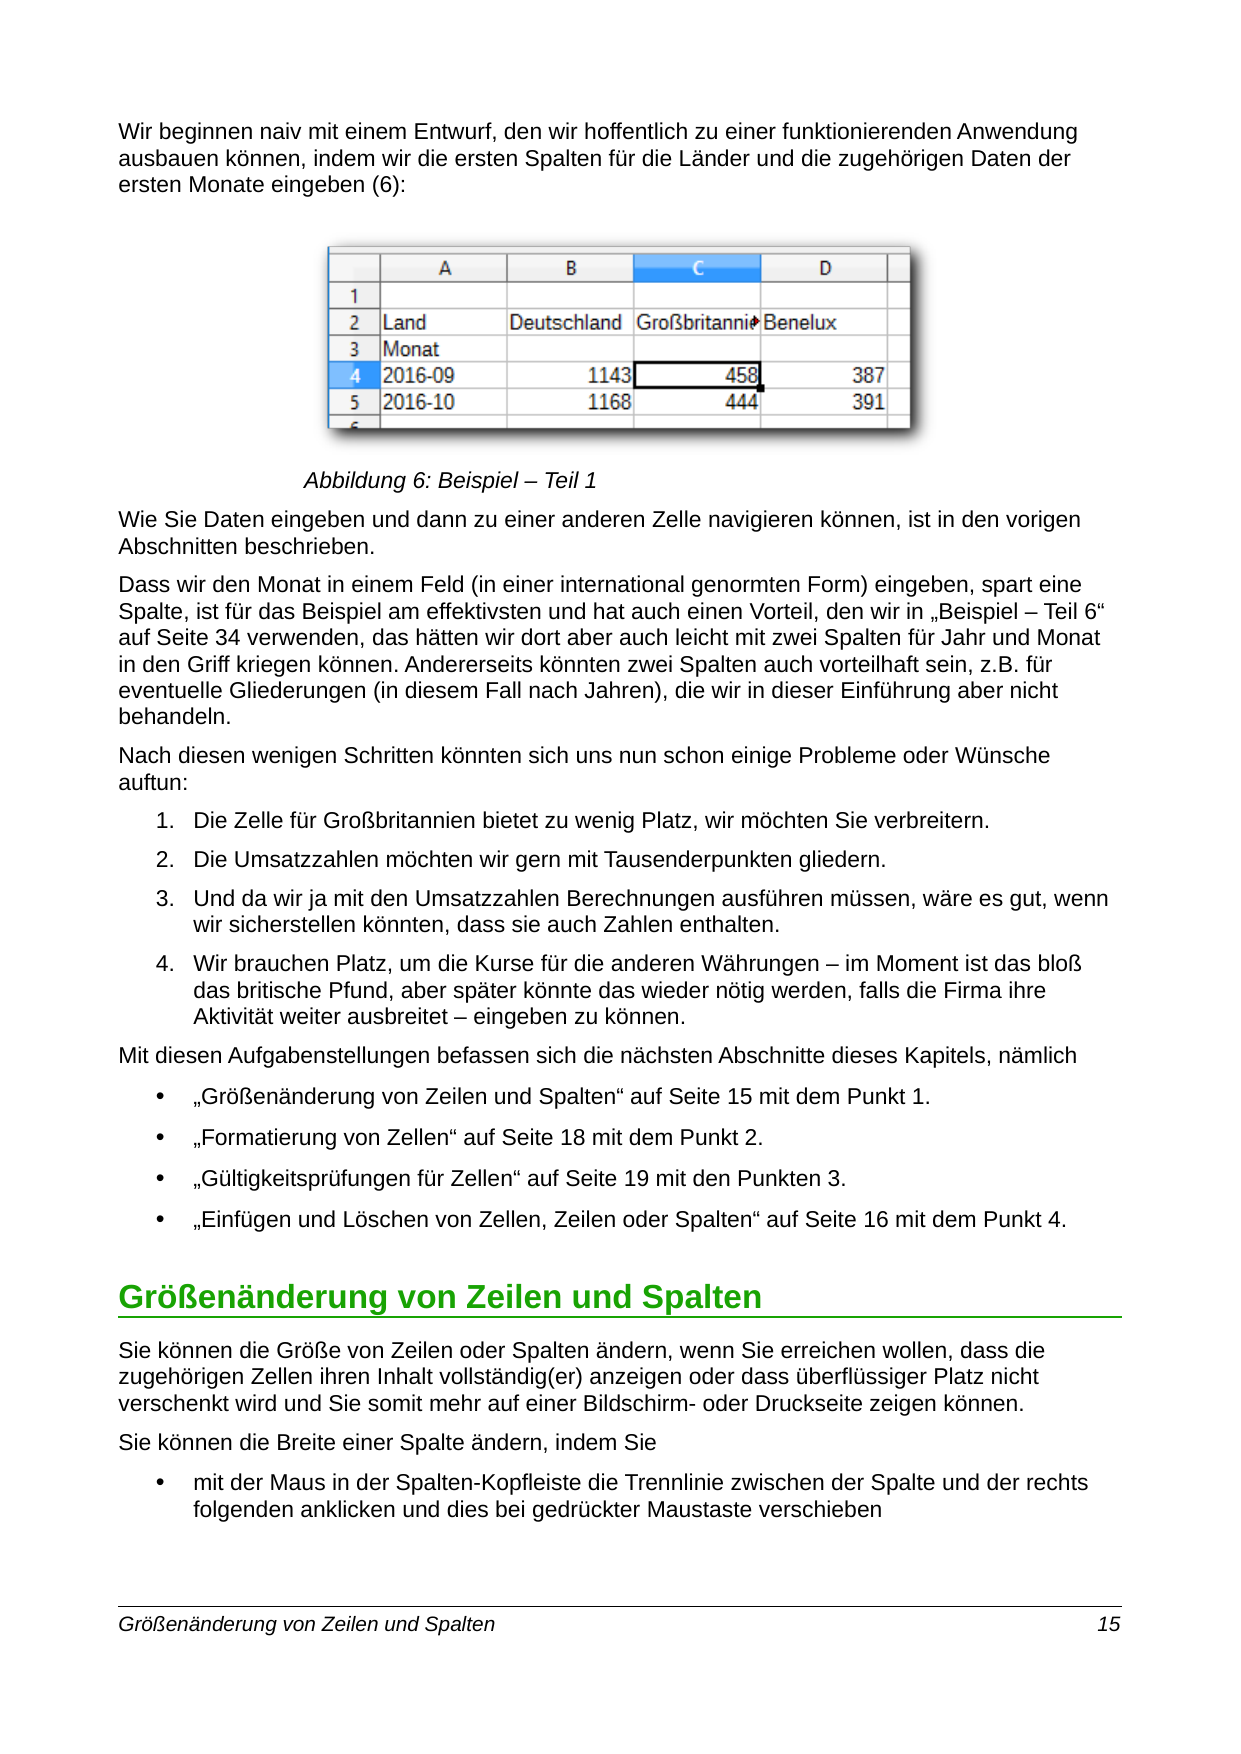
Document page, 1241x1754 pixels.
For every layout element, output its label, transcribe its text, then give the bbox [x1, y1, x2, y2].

text Abbildung 6: Beispiel – Teil 1 [304, 467, 936, 494]
text Mit diesen Aufgabenstellungen befassen sich die nächsten Abschnitte dieses Kapitels, nämlich [118, 1042, 1122, 1068]
text Wir beginnen naiv mit einem Entwurf, den wir hoffentlich zu einer funktionierenden Anwendung ausbauen können, indem wir die ersten Spalten für die Länder und die zugehörigen Daten der ersten Monate eingeben (Abbildung 6): [118, 118, 1122, 197]
list mit der Maus in der Spalten-Kopfleiste die Trennlinie zwischen der Spalte und der rechts folgenden anklicken und dies bei gedrückter Maustaste verschieben [156, 1467, 1122, 1522]
picture [303, 222, 937, 455]
text Sie können die Größe von Zeilen oder Spalten ändern, wenn Sie erreichen wollen, dass die zugehörigen Zellen ihren Inhalt vollständig(er) anzeigen oder dass überflüssiger Platz nicht verschenkt wird und Sie somit mehr auf einer Bildschirm- oder Druckseite zeigen können. [118, 1337, 1122, 1416]
list „Formatierung von Zellen“ auf Seite 18 mit dem Punkt 2. [156, 1122, 1122, 1151]
list Und da wir ja mit den Umsatzzahlen Berechnungen ausführen müssen, wäre es gut, wenn wir sicherstellen könnten, dass sie auch Zahlen enthalten. [156, 885, 1122, 938]
list Wir brauchen Platz, um die Kurse für die anderen Währungen – im Moment ist das bloß das britische Pfund, aber später könnte das wieder nötig werden, falls die Firma ihre Aktivität weiter ausbreitet – eingeben zu können. [156, 950, 1122, 1029]
text Wie Sie Daten eingeben und dann zu einer anderen Zelle navigieren können, ist in den vorigen Abschnitten beschrieben. [118, 506, 1122, 559]
text Sie können die Breite einer Spalte ändern, indem Sie [118, 1428, 1122, 1455]
list „Einfügen und Löschen von Zellen, Zeilen oder Spalten“ auf Seite 16 mit dem Punkt 4. [156, 1204, 1122, 1233]
list Die Zelle für Großbritannien bietet zu wenig Platz, wir möchten Sie verbreitern. [156, 807, 1122, 834]
text Nach diesen wenigen Schritten könnten sich uns nun schon einige Probleme oder Wünsche auftun: [118, 742, 1122, 795]
list Die Umsatzzahlen möchten wir gern mit Tausenderpunkten gliedern. [156, 846, 1122, 872]
text Dass wir den Monat in einem Feld (in einer international genormten Form) eingeben, spart eine Spalte, ist für das Beispiel am effektivsten und hat auch einen Vorteil, den wir in „Beispiel – Teil 6“ auf Seite 34 verwenden, das hätten wir dort aber auch leicht mit zwei Spalten für Jahr und Monat in den Griff kriegen können. Andererseits könnten zwei Spalten auch vorteilhaft sein, z.B. für eventuelle Gliederungen (in diesem Fall nach Jahren), die wir in dieser Einführung aber nicht behandeln. [118, 571, 1122, 729]
list „Größenänderung von Zeilen und Spalten“ auf Seite 15 mit dem Punkt 1. [156, 1081, 1122, 1109]
list „Gültigkeitsprüfungen für Zellen“ auf Seite 19 mit den Punkten 3. [156, 1163, 1122, 1192]
subtitle Größenänderung von Zeilen und Spalten [118, 1277, 1122, 1316]
